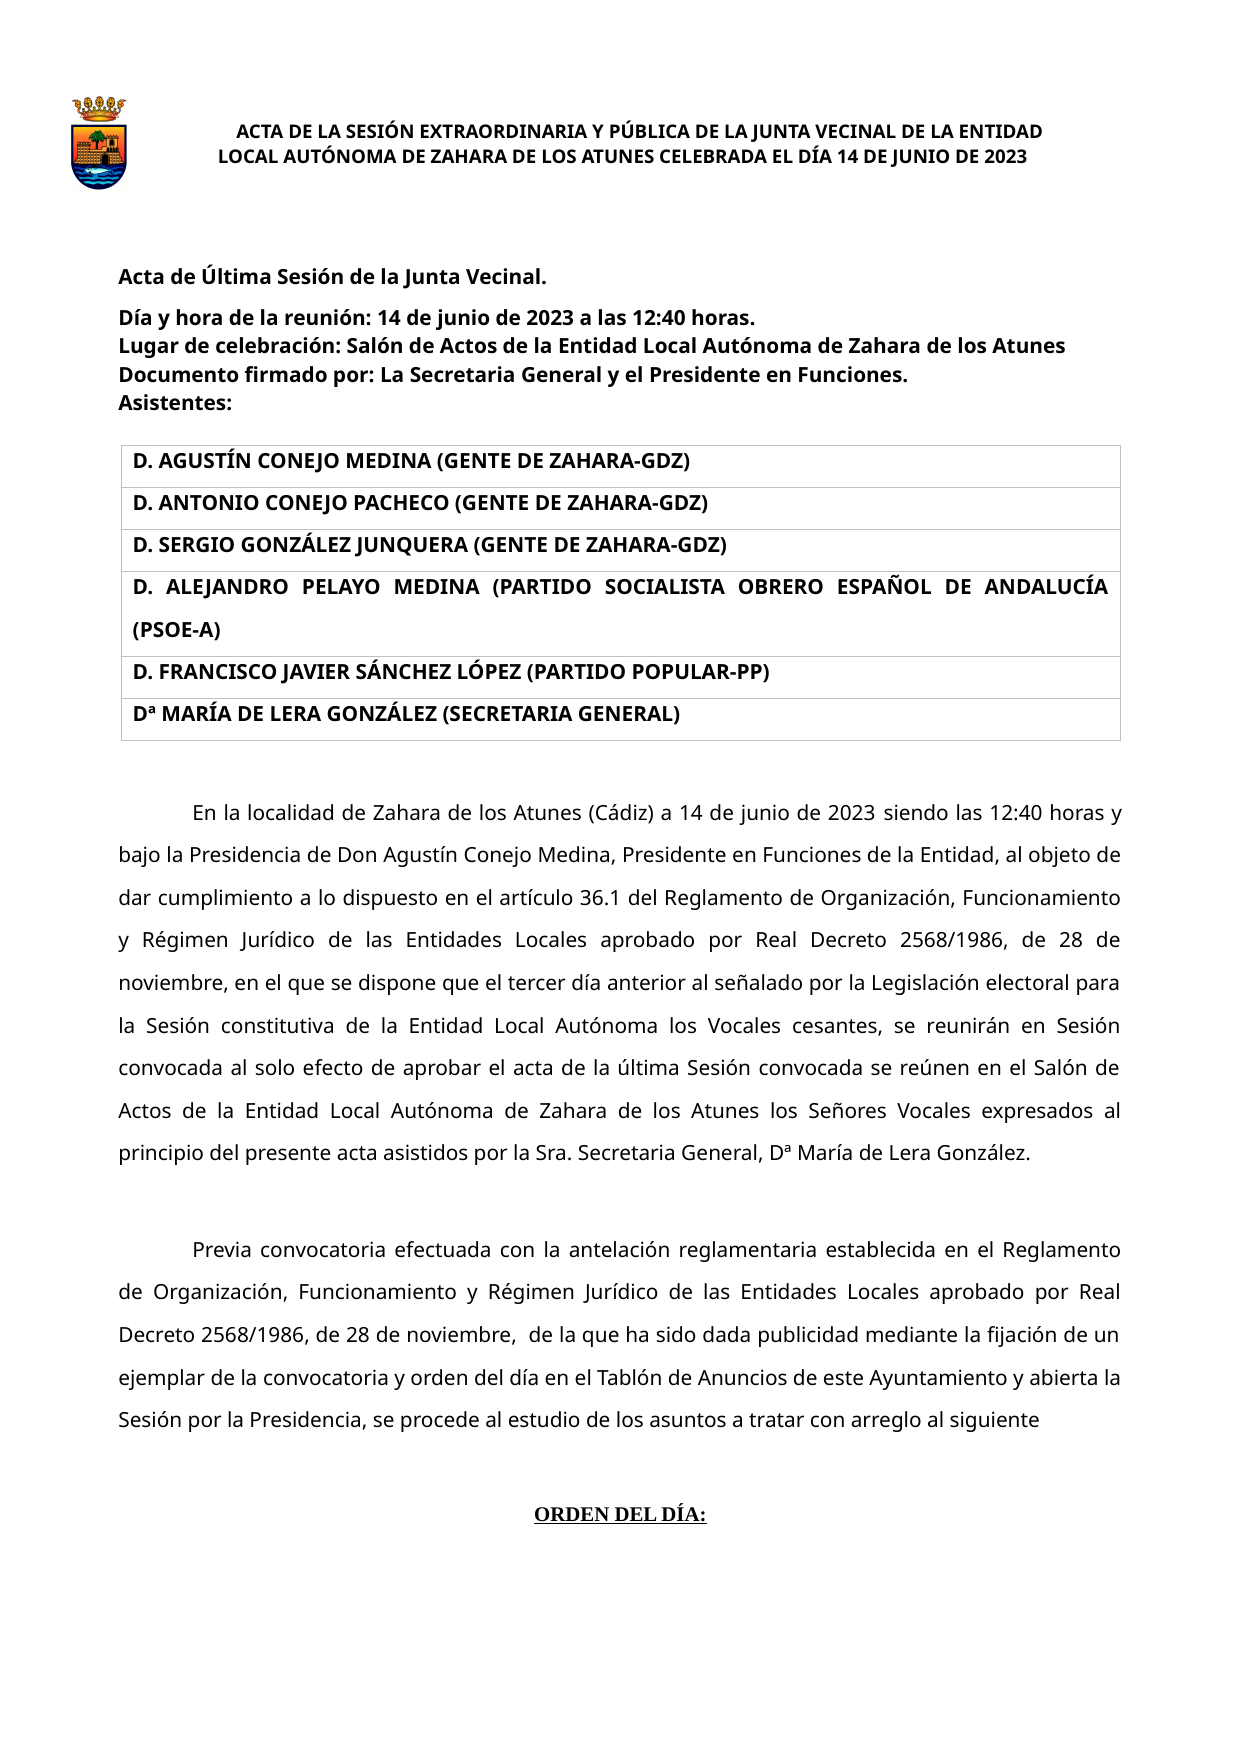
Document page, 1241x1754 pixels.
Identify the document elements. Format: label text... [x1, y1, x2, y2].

text En la localidad de Zahara de los Atunes (Cádiz) a 14 de junio de 2023 siendo las 12:40 horas y bajo la Presidencia de Don Agustín Conejo Medina, Presidente en Funciones de la Entidad, al objeto de dar cumplimiento a lo dispuesto en el artículo 36.1 del Reglamento de Organización, Funcionamiento y Régimen Jurídico de las Entidades Locales aprobado por Real Decreto 2568/1986, de 28 de noviembre, en el que se dispone que el tercer día anterior al señalado por la Legislación electoral para la Sesión constitutiva de la Entidad Local Autónoma los Vocales cesantes, se reunirán en Sesión convocada al solo efecto de aprobar el acta de la última Sesión convocada se reúnen en el Salón de Actos de la Entidad Local Autónoma de Zahara de los Atunes los Señores Vocales expresados al principio del presente acta asistidos por la Sra. Secretaria General, Dª María de Lera González. [118, 798, 1122, 1167]
text Documento firmado por: La Secretaria General y el Presidente en Funciones. [118, 360, 1122, 388]
picture [70, 95, 128, 190]
table_header D. AGUSTÍN CONEJO MEDINA (GENTE DE ZAHARA-GDZ) [122, 446, 1120, 487]
table_cell Dª MARÍA DE LERA GONZÁLEZ (SECRETARIA GENERAL) [122, 699, 1120, 740]
table_cell D. FRANCISCO JAVIER SÁNCHEZ LÓPEZ (PARTIDO POPULAR-PP) [122, 657, 1120, 698]
text ORDEN DEL DÍA: [118, 1502, 1122, 1526]
table_cell D. SERGIO GONZÁLEZ JUNQUERA (GENTE DE ZAHARA-GDZ) [122, 530, 1120, 571]
table_cell D. ALEJANDRO PELAYO MEDINA (PARTIDO SOCIALISTA OBRERO ESPAÑOL DE ANDALUCÍA (PSOE-A) [122, 572, 1120, 656]
text Previa convocatoria efectuada con la antelación reglamentaria establecida en el Reglamento de Organización, Funcionamiento y Régimen Jurídico de las Entidades Locales aprobado por Real Decreto 2568/1986, de 28 de noviembre, de la que ha sido dada publicidad mediante la fijación de un ejemplar de la convocatoria y orden del día en el Tablón de Anuncios de este Ayuntamiento y abierta la Sesión por la Presidencia, se procede al estudio de los asuntos a tratar con arreglo al siguiente [118, 1235, 1122, 1434]
text Día y hora de la reunión: 14 de junio de 2023 a las 12:40 horas. [118, 303, 1122, 332]
text Acta de Última Sesión de la Junta Vecinal. [118, 262, 1122, 291]
text Lugar de celebración: Salón de Actos de la Entidad Local Autónoma de Zahara de los Atunes [118, 332, 1122, 360]
table_cell D. ANTONIO CONEJO PACHECO (GENTE DE ZAHARA-GDZ) [122, 488, 1120, 529]
text Asistentes: [118, 388, 1122, 417]
